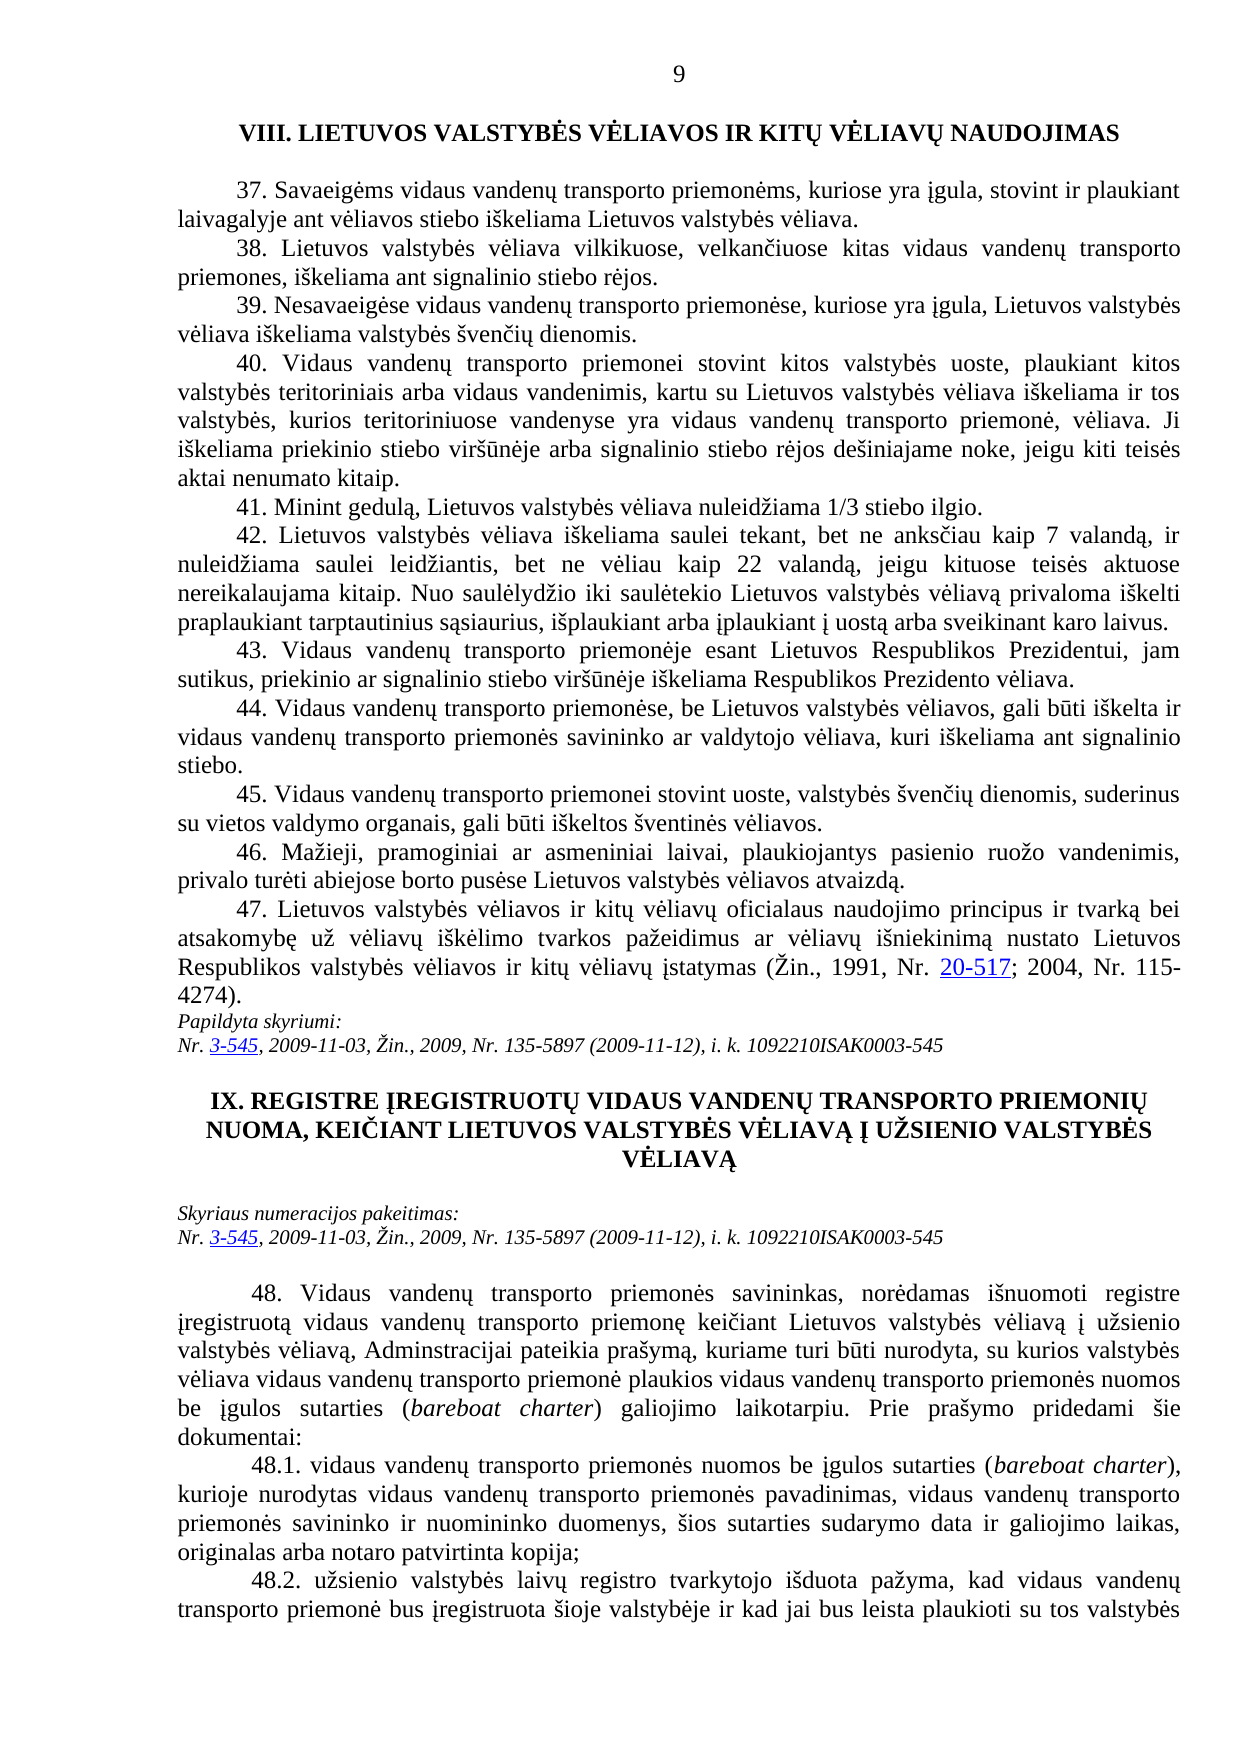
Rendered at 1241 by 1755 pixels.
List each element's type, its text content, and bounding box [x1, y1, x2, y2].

text 48.1. vidaus vandenų transporto priemonės nuomos be įgulos sutarties (bareboat charter), kurioje nurodytas vidaus vandenų transporto priemonės pavadinimas, vidaus vandenų transporto priemonės savininko ir nuomininko duomenys, šios sutarties sudarymo data ir galiojimo laikas, originalas arba notaro patvirtinta kopija; [177, 1451, 1181, 1566]
text Papildyta skyriumi: [177, 1009, 1181, 1033]
text 47. Lietuvos valstybės vėliavos ir kitų vėliavų oficialaus naudojimo principus ir tvarką bei atsakomybę už vėliavų iškėlimo tvarkos pažeidimus ar vėliavų išniekinimą nustato Lietuvos Respublikos valstybės vėliavos ir kitų vėliavų įstatymas (Žin., 1991, Nr. 20-517; 2004, Nr. 115-4274). [177, 894, 1181, 1009]
text 43. Vidaus vandenų transporto priemonėje esant Lietuvos Respublikos Prezidentui, jam sutikus, priekinio ar signalinio stiebo viršūnėje iškeliama Respublikos Prezidento vėliava. [177, 636, 1181, 693]
text 42. Lietuvos valstybės vėliava iškeliama saulei tekant, bet ne anksčiau kaip 7 valandą, ir nuleidžiama saulei leidžiantis, bet ne vėliau kaip 22 valandą, jeigu kituose teisės aktuose nereikalaujama kitaip. Nuo saulėlydžio iki saulėtekio Lietuvos valstybės vėliavą privaloma iškelti praplaukiant tarptautinius sąsiaurius, išplaukiant arba įplaukiant į uostą arba sveikinant karo laivus. [177, 521, 1181, 636]
text 45. Vidaus vandenų transporto priemonei stovint uoste, valstybės švenčių dienomis, suderinus su vietos valdymo organais, gali būti iškeltos šventinės vėliavos. [177, 779, 1181, 837]
text Skyriaus numeracijos pakeitimas: [177, 1201, 1181, 1225]
text 40. Vidaus vandenų transporto priemonei stovint kitos valstybės uoste, plaukiant kitos valstybės teritoriniais arba vidaus vandenimis, kartu su Lietuvos valstybės vėliava iškeliama ir tos valstybės, kurios teritoriniuose vandenyse yra vidaus vandenų transporto priemonė, vėliava. Ji iškeliama priekinio stiebo viršūnėje arba signalinio stiebo rėjos dešiniajame noke, jeigu kiti teisės aktai nenumato kitaip. [177, 348, 1181, 492]
text 38. Lietuvos valstybės vėliava vilkikuose, velkančiuose kitas vidaus vandenų transporto priemones, iškeliama ant signalinio stiebo rėjos. [177, 233, 1181, 291]
text Nr. 3-545, 2009-11-03, Žin., 2009, Nr. 135-5897 (2009-11-12), i. k. 1092210ISAK0003-545 [177, 1225, 1181, 1249]
text 39. Nesavaeigėse vidaus vandenų transporto priemonėse, kuriose yra įgula, Lietuvos valstybės vėliava iškeliama valstybės švenčių dienomis. [177, 291, 1181, 348]
text 44. Vidaus vandenų transporto priemonėse, be Lietuvos valstybės vėliavos, gali būti iškelta ir vidaus vandenų transporto priemonės savininko ar valdytojo vėliava, kuri iškeliama ant signalinio stiebo. [177, 693, 1181, 779]
text 48. Vidaus vandenų transporto priemonės savininkas, norėdamas išnuomoti registre įregistruotą vidaus vandenų transporto priemonę keičiant Lietuvos valstybės vėliavą į užsienio valstybės vėliavą, Adminstracijai pateikia prašymą, kuriame turi būti nurodyta, su kurios valstybės vėliava vidaus vandenų transporto priemonė plaukios vidaus vandenų transporto priemonės nuomos be įgulos sutarties (bareboat charter) galiojimo laikotarpiu. Prie prašymo pridedami šie dokumentai: [177, 1278, 1181, 1451]
text Nr. 3-545, 2009-11-03, Žin., 2009, Nr. 135-5897 (2009-11-12), i. k. 1092210ISAK0003-545 [177, 1033, 1181, 1057]
text 48.2. užsienio valstybės laivų registro tvarkytojo išduota pažyma, kad vidaus vandenų transporto priemonė bus įregistruota šioje valstybėje ir kad jai bus leista plaukioti su tos valstybės [177, 1566, 1181, 1623]
text VIII. LIETUVOS VALSTYBĖS VĖLIAVOS IR KITŲ VĖLIAVŲ NAUDOJIMAS [177, 118, 1181, 147]
text 41. Minint gedulą, Lietuvos valstybės vėliava nuleidžiama 1/3 stiebo ilgio. [177, 492, 1181, 521]
text IX. REGISTRE ĮREGISTRUOTŲ VIDAUS VANDENŲ TRANSPORTO PRIEMONIŲ NUOMA, KEIČIANT LIETUVOS VALSTYBĖS VĖLIAVĄ Į UŽSIENIO VALSTYBĖS VĖLIAVĄ [177, 1086, 1181, 1172]
text 46. Mažieji, pramoginiai ar asmeniniai laivai, plaukiojantys pasienio ruožo vandenimis, privalo turėti abiejose borto pusėse Lietuvos valstybės vėliavos atvaizdą. [177, 837, 1181, 894]
text 37. Savaeigėms vidaus vandenų transporto priemonėms, kuriose yra įgula, stovint ir plaukiant laivagalyje ant vėliavos stiebo iškeliama Lietuvos valstybės vėliava. [177, 176, 1181, 233]
